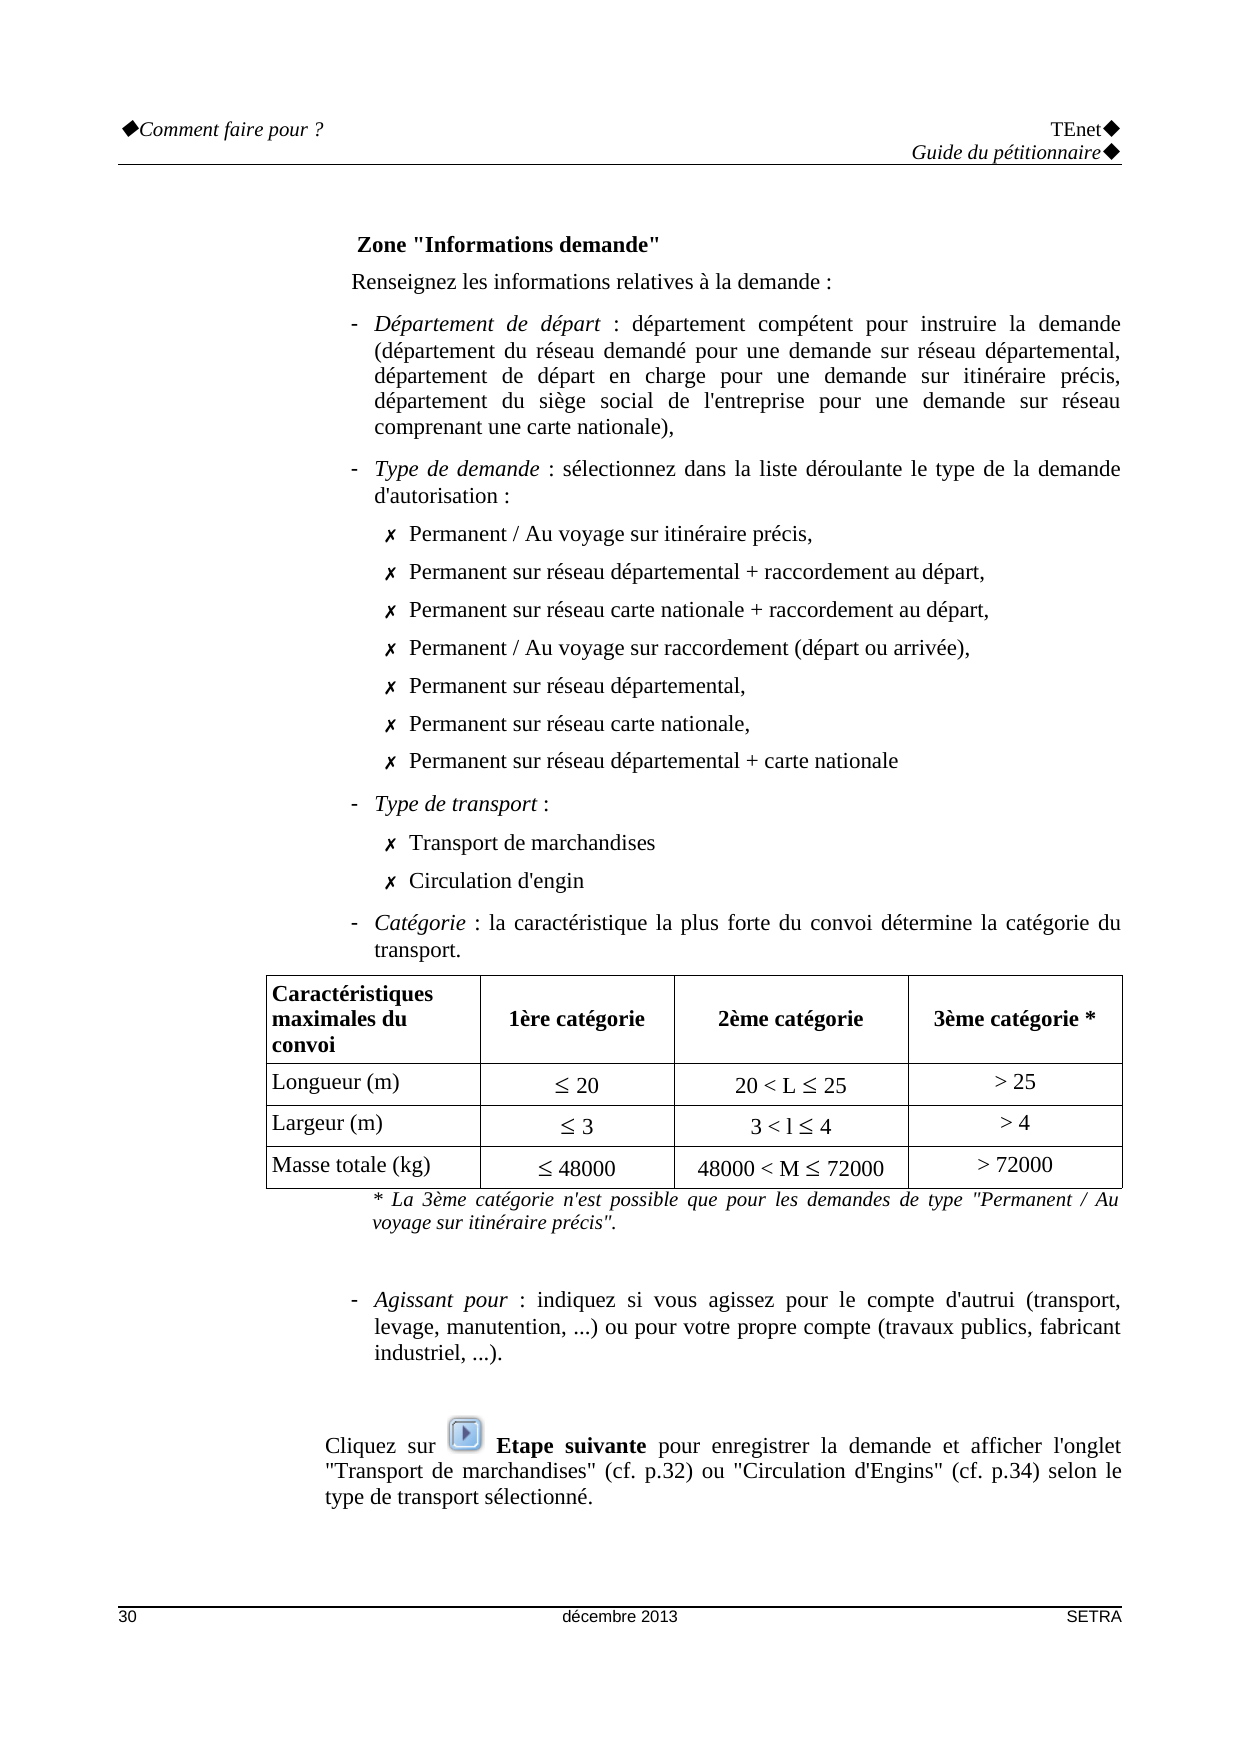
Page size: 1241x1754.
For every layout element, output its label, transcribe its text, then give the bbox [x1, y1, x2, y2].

list Catégorie : la caractéristique la plus forte du convoi détermine la catégorie du transport. [351, 906, 1122, 963]
list Agissant pour : indiquez si vous agissez pour le compte d'autrui (transport, levage, manutention, ...) ou pour votre propre compte (travaux publics, fabricant industriel, ...). [351, 1283, 1122, 1365]
text * La 3ème catégorie n'est possible que pour les demandes de type "Permanent / Au voyage sur itinéraire précis". [372, 1189, 1122, 1234]
table_header Caractéristiques maximales du convoi [267, 976, 480, 1063]
table_cell ≤ 20 [481, 1064, 674, 1104]
text Zone "Informations demande" [351, 232, 1122, 257]
list Type de transport : [351, 786, 1122, 818]
list Permanent sur réseau carte nationale + raccordement au départ, [385, 597, 1122, 622]
table_cell ≤ 48000 [481, 1147, 674, 1188]
table_cell 48000 < M ≤ 72000 [675, 1147, 908, 1188]
list Permanent sur réseau départemental + carte nationale [385, 748, 1122, 774]
table_header 2ème catégorie [675, 976, 908, 1063]
table_cell 3 < l ≤ 4 [675, 1106, 908, 1146]
list Département de départ : département compétent pour instruire la demande (département du réseau demandé pour une demande sur réseau départemental, département de départ en charge pour une demande sur itinéraire précis, département du siège social de l'entreprise pour une demande sur réseau comprenant une carte nationale), [351, 306, 1122, 439]
table_header 1ère catégorie [481, 976, 674, 1063]
table_cell > 72000 [909, 1147, 1122, 1188]
table_cell Largeur (m) [267, 1106, 480, 1146]
list Permanent sur réseau départemental + raccordement au départ, [385, 559, 1122, 584]
list Permanent / Au voyage sur itinéraire précis, [385, 521, 1122, 546]
table_cell ≤ 3 [481, 1106, 674, 1146]
table_cell 20 < L ≤ 25 [675, 1064, 908, 1104]
text Cliquez sur Etape suivante pour enregistrer la demande et afficher l'onglet "Transport de marchandises" (cf. p.32) ou "Circulation d'Engins" (cf. p.34) selon le type de transport sélectionné. [325, 1416, 1122, 1509]
picture [447, 1415, 485, 1454]
text Renseignez les informations relatives à la demande : [351, 269, 1122, 295]
list Circulation d'engin [385, 868, 1122, 893]
table_cell > 4 [909, 1106, 1122, 1146]
table_cell Masse totale (kg) [267, 1147, 480, 1188]
list Transport de marchandises [385, 830, 1122, 856]
table_header 3ème catégorie * [909, 976, 1122, 1063]
list Permanent sur réseau carte nationale, [385, 711, 1122, 736]
table_cell Longueur (m) [267, 1064, 480, 1104]
list Permanent sur réseau départemental, [385, 673, 1122, 698]
list Permanent / Au voyage sur raccordement (départ ou arrivée), [385, 635, 1122, 660]
table_cell > 25 [909, 1064, 1122, 1104]
list Type de demande : sélectionnez dans la liste déroulante le type de la demande d'autorisation : [351, 452, 1122, 508]
